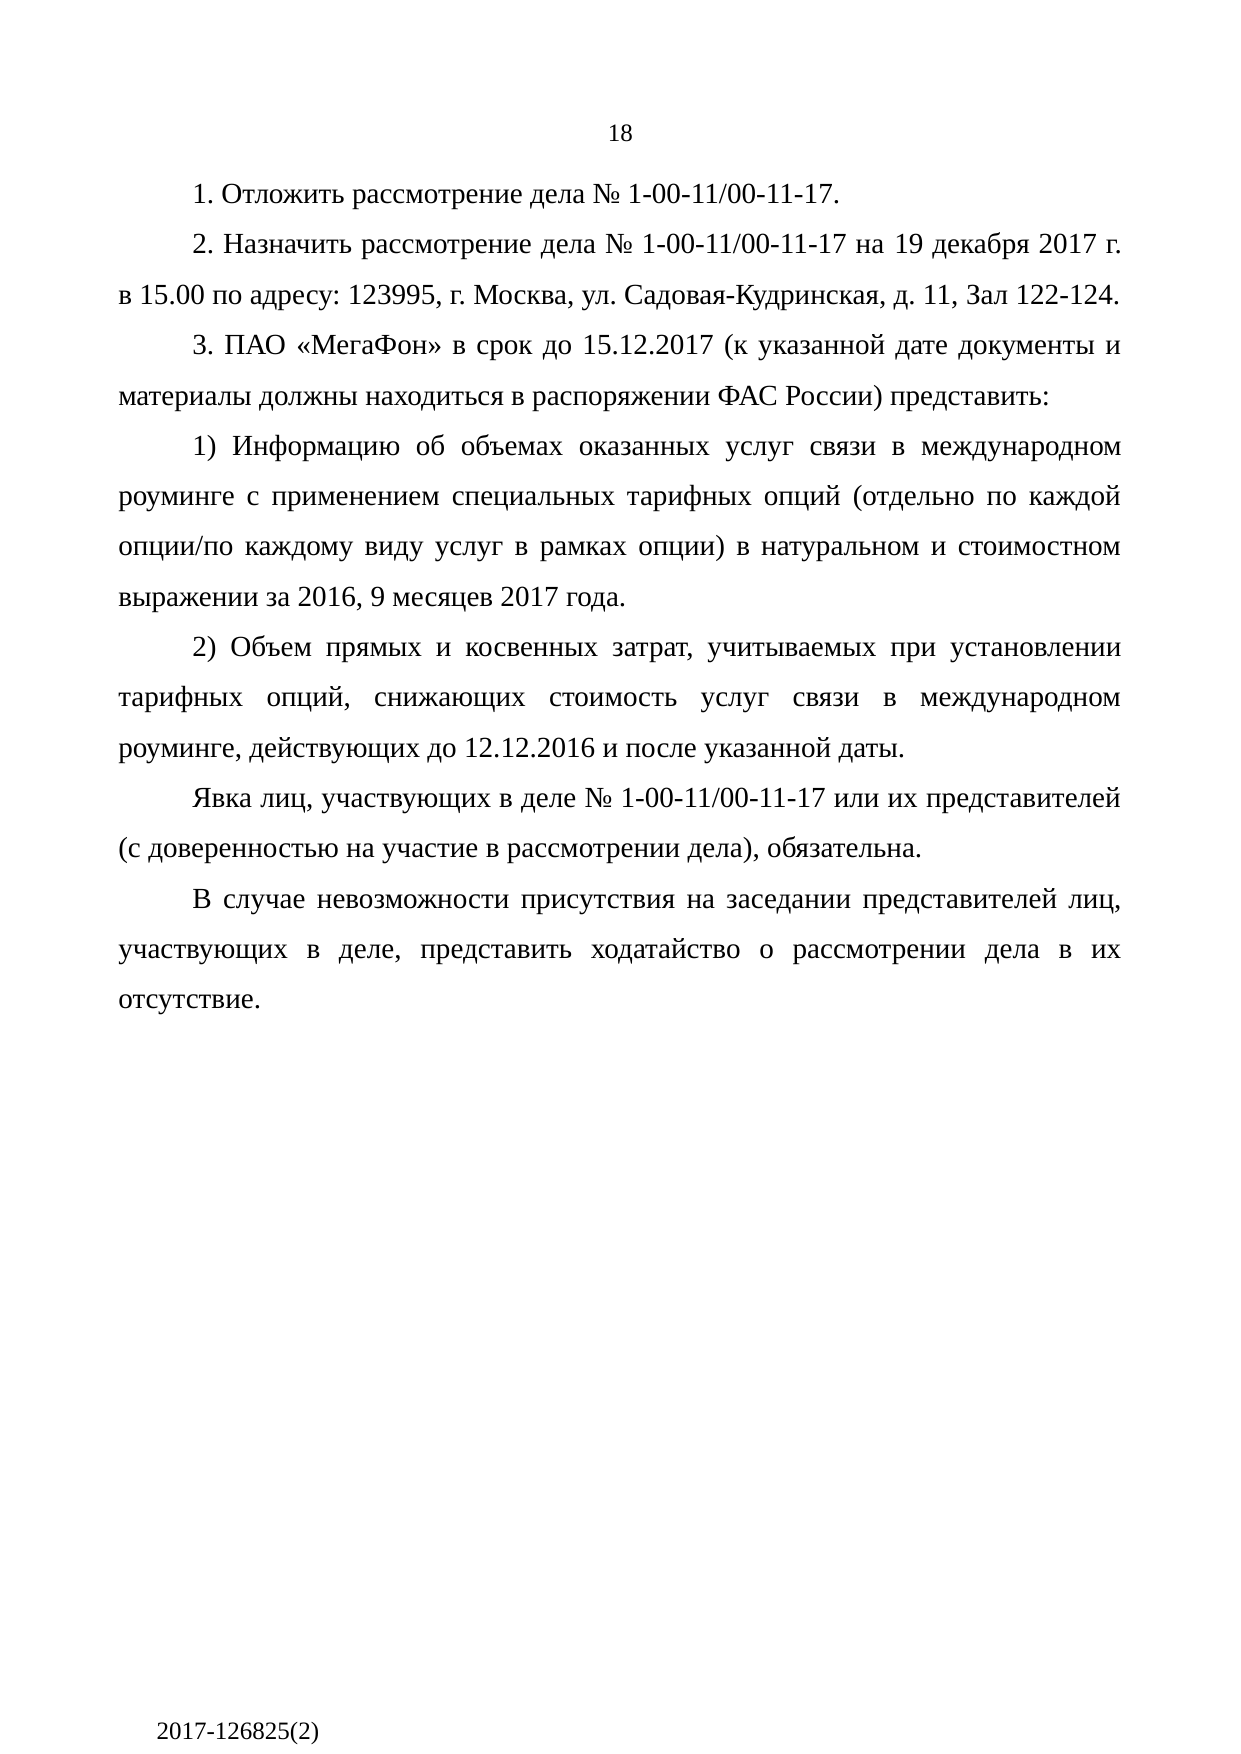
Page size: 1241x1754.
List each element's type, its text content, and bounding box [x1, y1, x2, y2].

text Явка лиц, участвующих в деле № 1-00-11/00-11-17 или их представителей (с доверенностью на участие в рассмотрении дела), обязательна. [118, 780, 1122, 864]
text 1. Отложить рассмотрение дела № 1-00-11/00-11-17. [118, 176, 1122, 210]
text 2. Назначить рассмотрение дела № 1-00-11/00-11-17 на 19 декабря 2017 г. в 15.00 по адресу: 123995, г. Москва, ул. Садовая-Кудринская, д. 11, Зал 122-124. [118, 227, 1122, 311]
text 2) Объем прямых и косвенных затрат, учитываемых при установлении тарифных опций, снижающих стоимость услуг связи в международном роуминге, действующих до 12.12.2016 и после указанной даты. [118, 629, 1122, 763]
text 1) Информацию об объемах оказанных услуг связи в международном роуминге с применением специальных тарифных опций (отдельно по каждой опции/по каждому виду услуг в рамках опции) в натуральном и стоимостном выражении за 2016, 9 месяцев 2017 года. [118, 428, 1122, 612]
text В случае невозможности присутствия на заседании представителей лиц, участвующих в деле, представить ходатайство о рассмотрении дела в их отсутствие. [118, 881, 1122, 1015]
text 3. ПАО «МегаФон» в срок до 15.12.2017 (к указанной дате документы и материалы должны находиться в распоряжении ФАС России) представить: [118, 327, 1122, 411]
